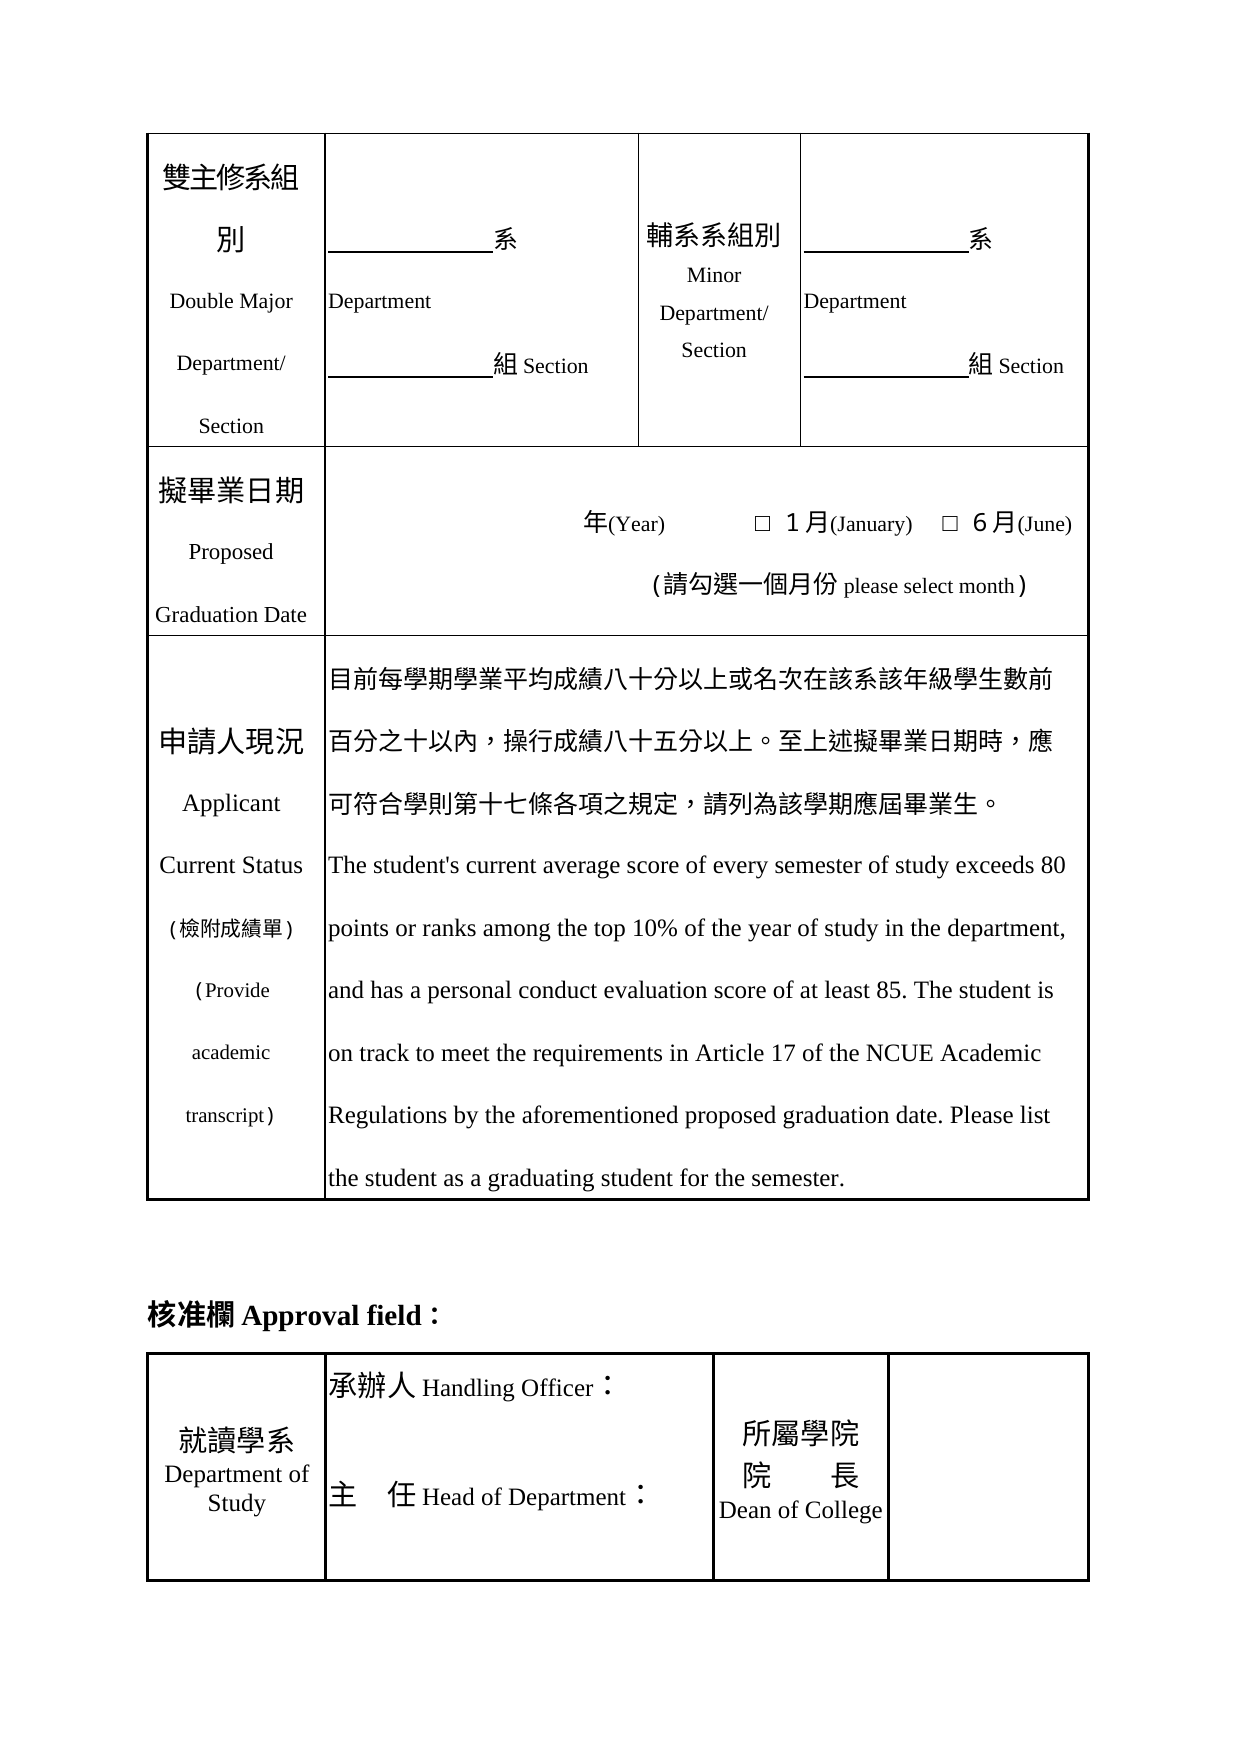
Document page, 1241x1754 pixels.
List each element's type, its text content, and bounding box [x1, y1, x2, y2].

table_cell 系Department 組Section [801, 134, 1087, 446]
table_cell 目前每學期學業平均成績八十分以上或名次在該系該年級學生數前百分之十以內，操行成績八十五分以上。至上述擬畢業日期時，應可符合學則第十七條各項之規定，請列為該學期應屆畢業生。 The student's current average score of every semester of study exceeds 80 points or ranks among the top 10% of the year of study in the department, and has a personal conduct evaluation score of at least 85. The student is on track to meet the requirements in Article 17 of the NCUE Academic Regulations by the aforementioned proposed graduation date. Please list the student as a graduating student for the semester. [326, 636, 1087, 1198]
table_cell 系Department 組Section [326, 134, 638, 446]
table_header [890, 1355, 1087, 1579]
table_cell 輔系系組別 Minor Department/ Section [639, 134, 800, 446]
table_header 承辦人Handling Officer： 主 任Head of Department： [327, 1355, 712, 1579]
table_cell 雙主修系組別 Double Major Department/ Section [149, 134, 324, 446]
table_cell 申請人現況 Applicant Current Status (檢附成績單) (Provide academic transcript) [149, 636, 324, 1198]
table_cell 擬畢業日期 Proposed Graduation Date [149, 447, 324, 635]
table_header 就讀學系 Department of Study [149, 1355, 324, 1579]
table_cell 年(Year) □ 1月(January) □ 6月(June) (請勾選一個月份please select month) [326, 447, 1087, 635]
text 核准欄Approval field： [148, 1291, 1107, 1333]
table_header 所屬學院 院 長 Dean of College [715, 1355, 887, 1579]
